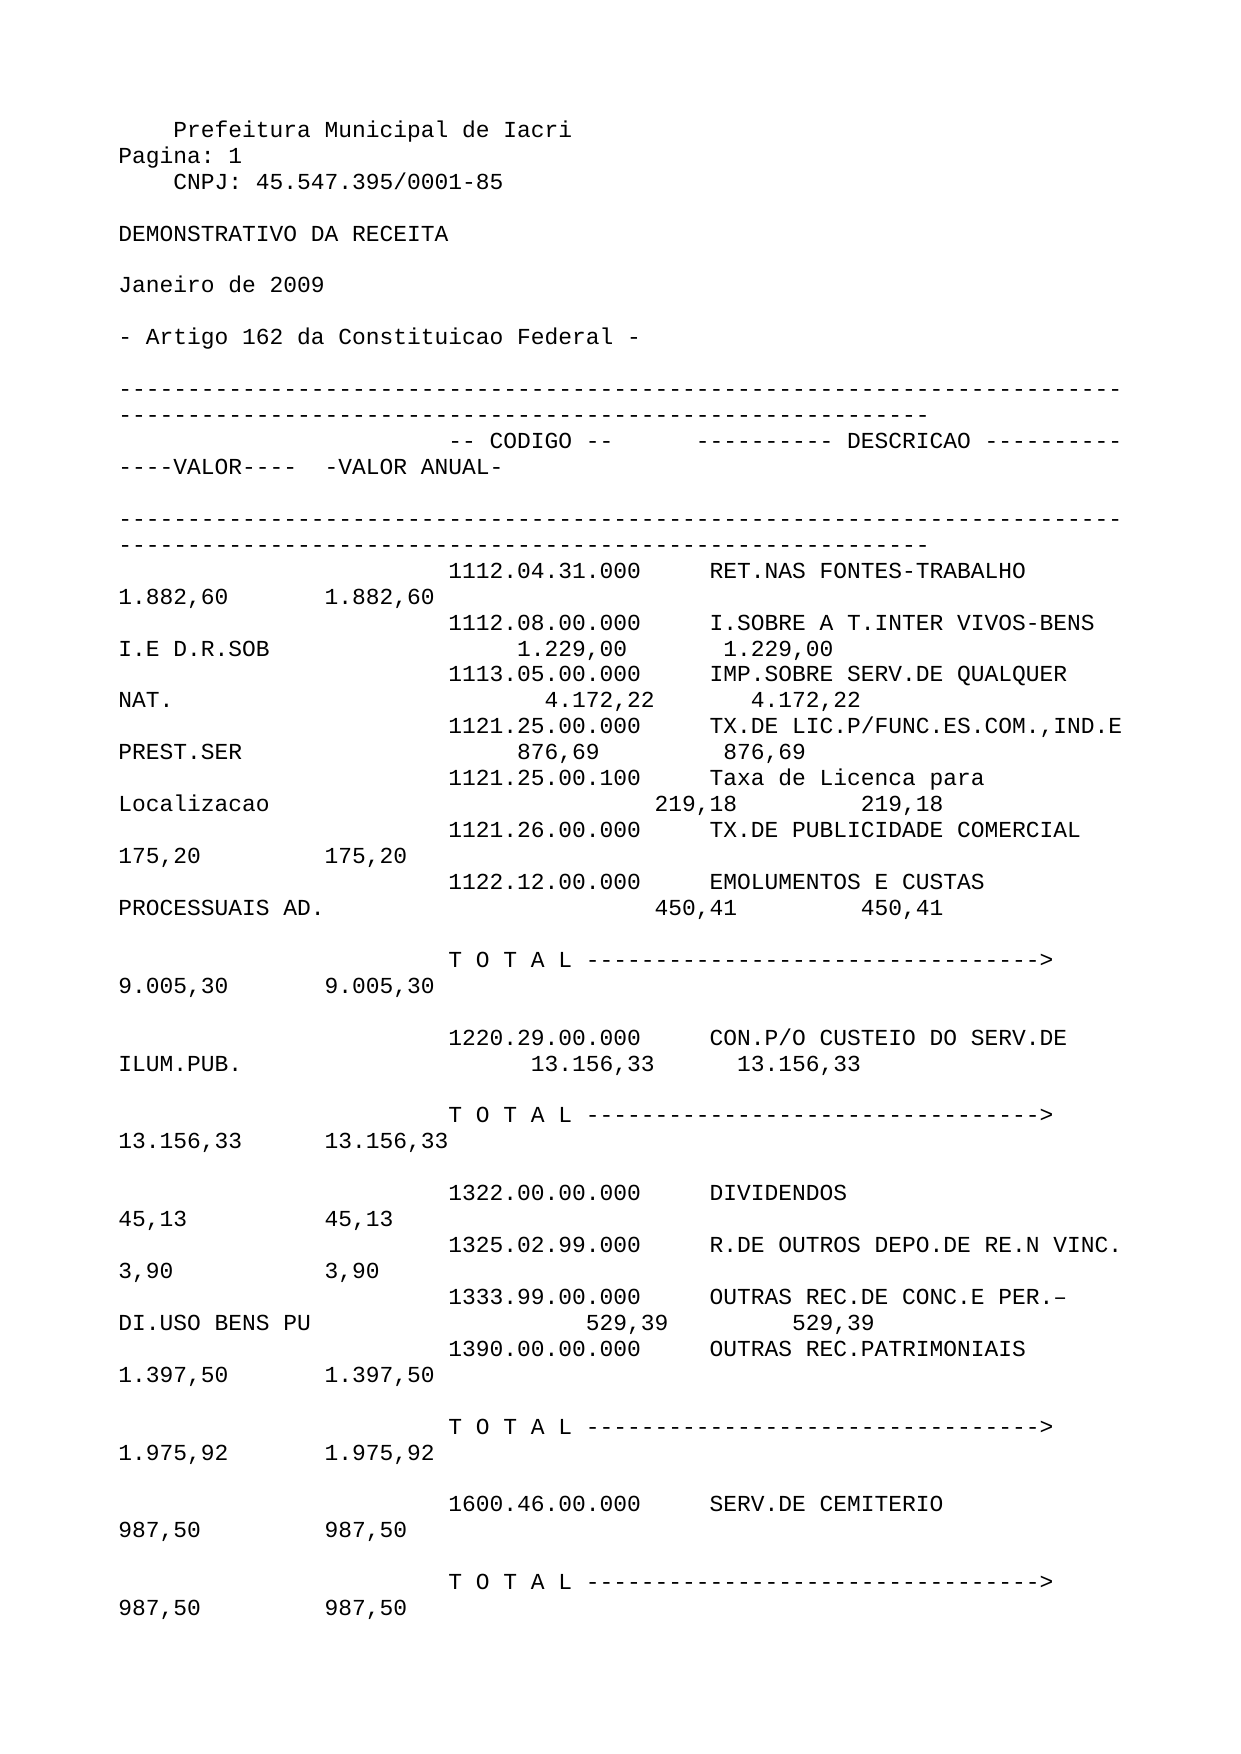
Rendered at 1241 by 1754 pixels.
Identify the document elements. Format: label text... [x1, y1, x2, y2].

text T O T A L ---------------------------------> 13.156,33 13.156,33 [118, 1104, 1122, 1156]
text Prefeitura Municipal de Iacri Pagina: 1 [118, 118, 1122, 170]
text 1113.05.00.000 IMP.SOBRE SERV.DE QUALQUER NAT. 4.172,22 4.172,22 [118, 663, 1122, 715]
text T O T A L ---------------------------------> 987,50 987,50 [118, 1571, 1122, 1622]
text 1390.00.00.000 OUTRAS REC.PATRIMONIAIS 1.397,50 1.397,50 [118, 1337, 1122, 1389]
text -- CODIGO -- ---------- DESCRICAO ---------- ----VALOR---- -VALOR ANUAL- [118, 429, 1122, 481]
text ------------------------------------------------------------------------------------------------------------------------------------ [118, 481, 1122, 559]
text CNPJ: 45.547.395/0001-85 [118, 170, 1122, 196]
text 1322.00.00.000 DIVIDENDOS 45,13 45,13 [118, 1182, 1122, 1233]
text DEMONSTRATIVO DA RECEITA [118, 196, 1122, 248]
text 1112.04.31.000 RET.NAS FONTES-TRABALHO 1.882,60 1.882,60 [118, 559, 1122, 611]
text ------------------------------------------------------------------------------------------------------------------------------------ [118, 352, 1122, 429]
text 1121.25.00.000 TX.DE LIC.P/FUNC.ES.COM.,IND.E PREST.SER 876,69 876,69 [118, 715, 1122, 767]
text 1121.25.00.100 Taxa de Licenca para Localizacao 219,18 219,18 [118, 767, 1122, 818]
text 1333.99.00.000 OUTRAS REC.DE CONC.E PER.–DI.USO BENS PU 529,39 529,39 [118, 1285, 1122, 1337]
text T O T A L ---------------------------------> 1.975,92 1.975,92 [118, 1415, 1122, 1467]
text T O T A L ---------------------------------> 9.005,30 9.005,30 [118, 948, 1122, 1000]
text 1121.26.00.000 TX.DE PUBLICIDADE COMERCIAL 175,20 175,20 [118, 818, 1122, 870]
text 1112.08.00.000 I.SOBRE A T.INTER VIVOS-BENS I.E D.R.SOB 1.229,00 1.229,00 [118, 611, 1122, 663]
text 1220.29.00.000 CON.P/O CUSTEIO DO SERV.DE ILUM.PUB. 13.156,33 13.156,33 [118, 1026, 1122, 1078]
text 1325.02.99.000 R.DE OUTROS DEPO.DE RE.N VINC. 3,90 3,90 [118, 1233, 1122, 1285]
text - Artigo 162 da Constituicao Federal - [118, 300, 1122, 352]
text 1600.46.00.000 SERV.DE CEMITERIO 987,50 987,50 [118, 1493, 1122, 1545]
text Janeiro de 2009 [118, 248, 1122, 300]
text 1122.12.00.000 EMOLUMENTOS E CUSTAS PROCESSUAIS AD. 450,41 450,41 [118, 870, 1122, 922]
